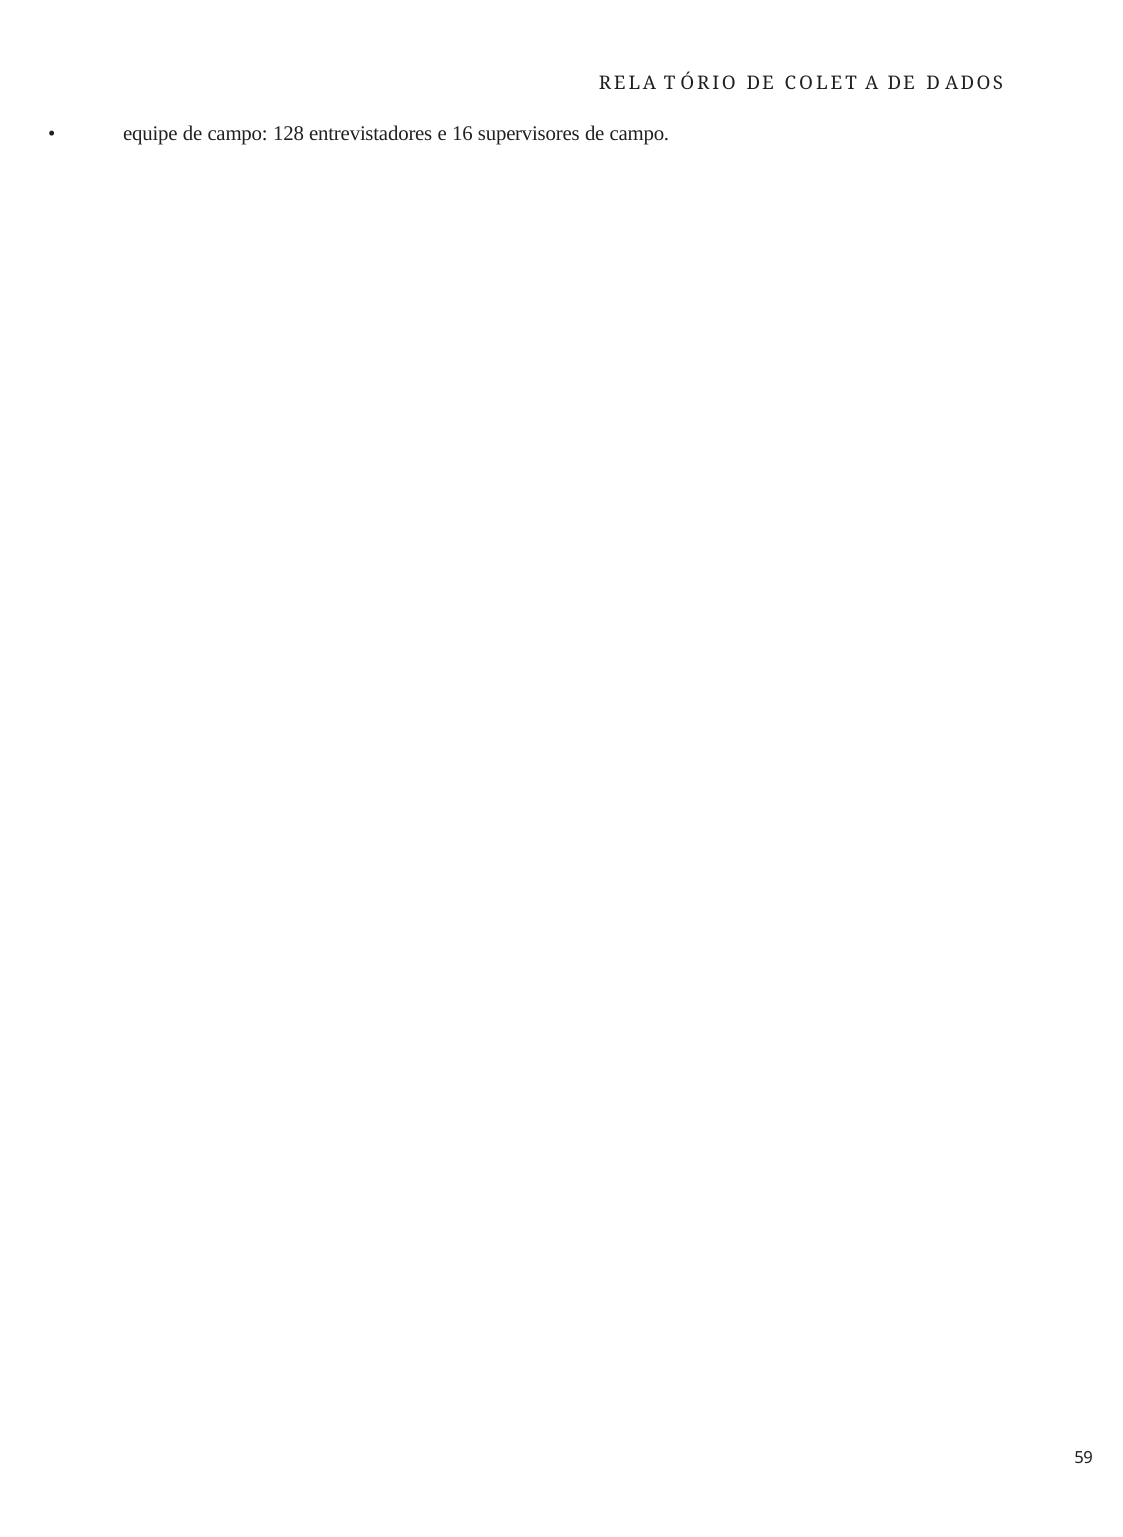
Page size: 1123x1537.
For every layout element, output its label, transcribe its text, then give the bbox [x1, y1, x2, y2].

list equipe de campo: 128 entrevistadores e 16 supervisores de campo. [48, 121, 1075, 145]
